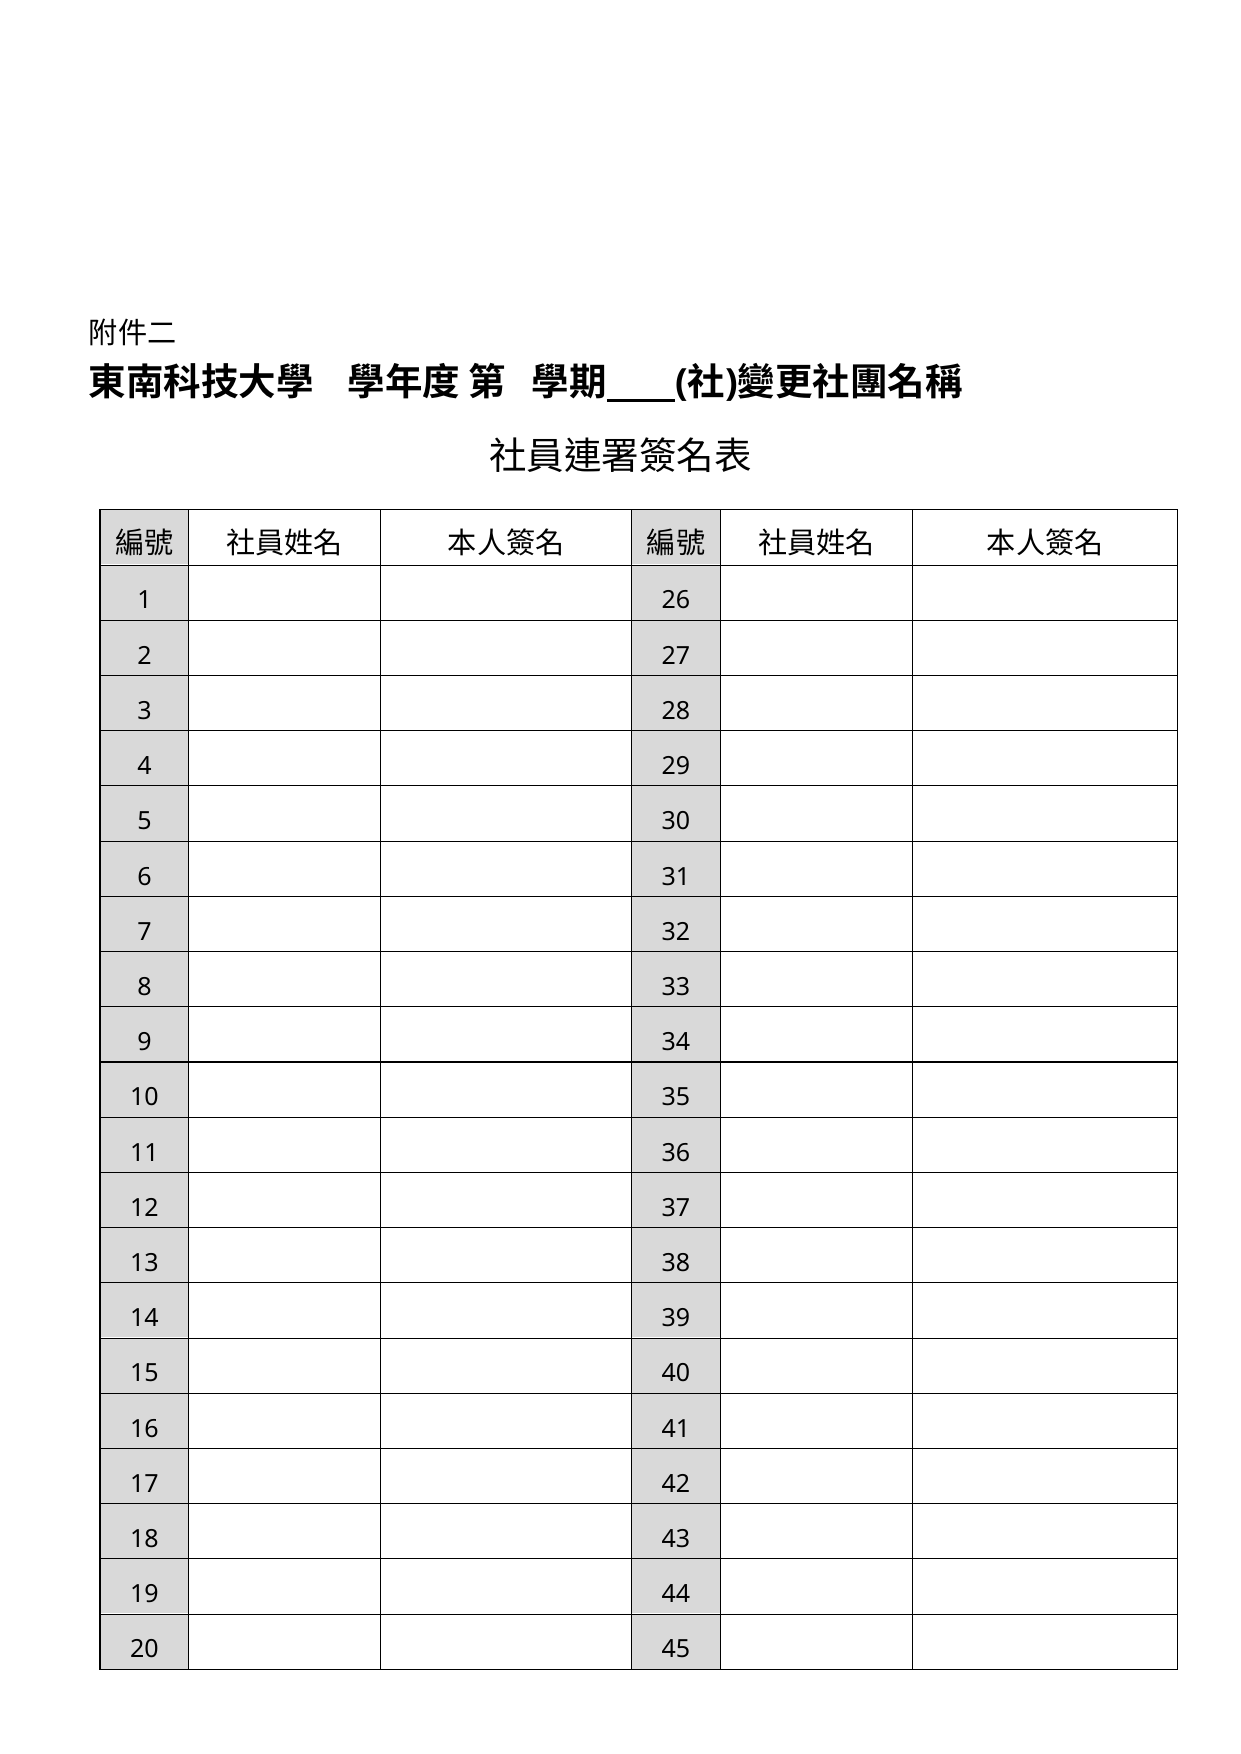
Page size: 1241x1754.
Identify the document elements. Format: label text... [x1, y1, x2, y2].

table_cell [721, 1394, 912, 1448]
table_cell [381, 1283, 631, 1337]
table_cell [913, 1394, 1177, 1448]
table_cell [381, 1173, 631, 1227]
table_header 編號 [101, 510, 188, 564]
table_cell 5 [101, 786, 188, 841]
table_cell [189, 1007, 380, 1061]
table_cell [189, 676, 380, 730]
table_cell [913, 1339, 1177, 1393]
table_cell [381, 786, 631, 841]
table_cell [913, 1559, 1177, 1613]
table_cell 39 [632, 1283, 720, 1337]
table_cell [381, 1339, 631, 1393]
table_cell [913, 1615, 1177, 1669]
table_cell 3 [101, 676, 188, 730]
table_cell [721, 731, 912, 785]
table_cell [189, 1283, 380, 1337]
table_cell 29 [632, 731, 720, 785]
table_cell [721, 1615, 912, 1669]
table_cell [189, 621, 380, 675]
table_cell 33 [632, 952, 720, 1006]
table_cell 26 [632, 566, 720, 620]
table_cell [381, 731, 631, 785]
table_cell 6 [101, 842, 188, 896]
table_cell [381, 1559, 631, 1613]
table_cell [721, 1283, 912, 1337]
table_cell [721, 621, 912, 675]
table_cell [189, 1615, 380, 1669]
table_cell 27 [632, 621, 720, 675]
table_cell [189, 1394, 380, 1448]
table_cell 30 [632, 786, 720, 841]
table_cell [381, 1007, 631, 1061]
table_cell 43 [632, 1504, 720, 1558]
table_cell 18 [101, 1504, 188, 1558]
table_cell [189, 1228, 380, 1282]
table_cell [913, 786, 1177, 841]
table_cell 19 [101, 1559, 188, 1613]
table_cell 28 [632, 676, 720, 730]
table_cell [721, 1449, 912, 1503]
table_cell [913, 842, 1177, 896]
table_cell [913, 1449, 1177, 1503]
table_cell [721, 842, 912, 896]
table_cell [721, 1228, 912, 1282]
table_cell 9 [101, 1007, 188, 1061]
table_cell [913, 676, 1177, 730]
table_cell [913, 1007, 1177, 1061]
table_cell [381, 1449, 631, 1503]
table_cell 40 [632, 1339, 720, 1393]
table_cell 34 [632, 1007, 720, 1061]
table_cell [381, 676, 631, 730]
table_cell [721, 676, 912, 730]
table_cell [189, 842, 380, 896]
table_cell [913, 1173, 1177, 1227]
table_cell [381, 952, 631, 1006]
table_cell [381, 566, 631, 620]
table_cell 44 [632, 1559, 720, 1613]
table_cell [721, 1559, 912, 1613]
table_cell [913, 731, 1177, 785]
table_header 社員姓名 [189, 510, 380, 564]
table_cell 15 [101, 1339, 188, 1393]
table_cell 13 [101, 1228, 188, 1282]
table_cell [721, 1504, 912, 1558]
table_cell [721, 1339, 912, 1393]
text 東南科技大學 學年度 第 學期 (社)變更社團名稱 [89, 352, 1152, 407]
table_cell 45 [632, 1615, 720, 1669]
table_cell [913, 1283, 1177, 1337]
table_cell [721, 566, 912, 620]
table_header 本人簽名 [381, 510, 631, 564]
table_cell 12 [101, 1173, 188, 1227]
table_cell 14 [101, 1283, 188, 1337]
table_cell 17 [101, 1449, 188, 1503]
table_cell [189, 897, 380, 951]
table_cell [381, 1228, 631, 1282]
table_cell 31 [632, 842, 720, 896]
table_cell 32 [632, 897, 720, 951]
table_cell [721, 786, 912, 841]
table_cell 7 [101, 897, 188, 951]
table_cell 37 [632, 1173, 720, 1227]
table_cell 8 [101, 952, 188, 1006]
table_cell [189, 1559, 380, 1613]
table_cell 42 [632, 1449, 720, 1503]
table_cell 38 [632, 1228, 720, 1282]
text 社員連署簽名表 [89, 426, 1152, 480]
table_cell [913, 566, 1177, 620]
table_cell 4 [101, 731, 188, 785]
table_cell [189, 1504, 380, 1558]
table_cell [189, 566, 380, 620]
table_cell 11 [101, 1118, 188, 1172]
table_cell [381, 1063, 631, 1117]
table_cell [381, 1394, 631, 1448]
table_cell [381, 1118, 631, 1172]
table_cell [189, 1339, 380, 1393]
table_cell 35 [632, 1063, 720, 1117]
table_header 編號 [632, 510, 720, 564]
table_header 本人簽名 [913, 510, 1177, 564]
table_cell [913, 621, 1177, 675]
table_cell [721, 952, 912, 1006]
table_cell [721, 1063, 912, 1117]
table_cell [381, 1504, 631, 1558]
table_cell 1 [101, 566, 188, 620]
table_cell [381, 842, 631, 896]
table_cell [189, 1063, 380, 1117]
table_cell [189, 731, 380, 785]
table_cell [913, 952, 1177, 1006]
table_cell [721, 897, 912, 951]
table_cell [381, 1615, 631, 1669]
table_cell [381, 897, 631, 951]
table_cell [913, 1063, 1177, 1117]
text 附件二 [89, 310, 1152, 352]
table_cell [189, 1173, 380, 1227]
table_cell 2 [101, 621, 188, 675]
table_cell 10 [101, 1063, 188, 1117]
table_cell 36 [632, 1118, 720, 1172]
table_cell [189, 952, 380, 1006]
table_cell [913, 1118, 1177, 1172]
table_cell [189, 1449, 380, 1503]
table_cell 41 [632, 1394, 720, 1448]
table_cell [721, 1173, 912, 1227]
table_cell [913, 897, 1177, 951]
table_cell [721, 1118, 912, 1172]
table_cell [721, 1007, 912, 1061]
table_cell [189, 1118, 380, 1172]
table_cell [913, 1228, 1177, 1282]
table_cell 16 [101, 1394, 188, 1448]
table_header 社員姓名 [721, 510, 912, 564]
table_cell [381, 621, 631, 675]
table_cell 20 [101, 1615, 188, 1669]
table_cell [913, 1504, 1177, 1558]
table_cell [189, 786, 380, 841]
